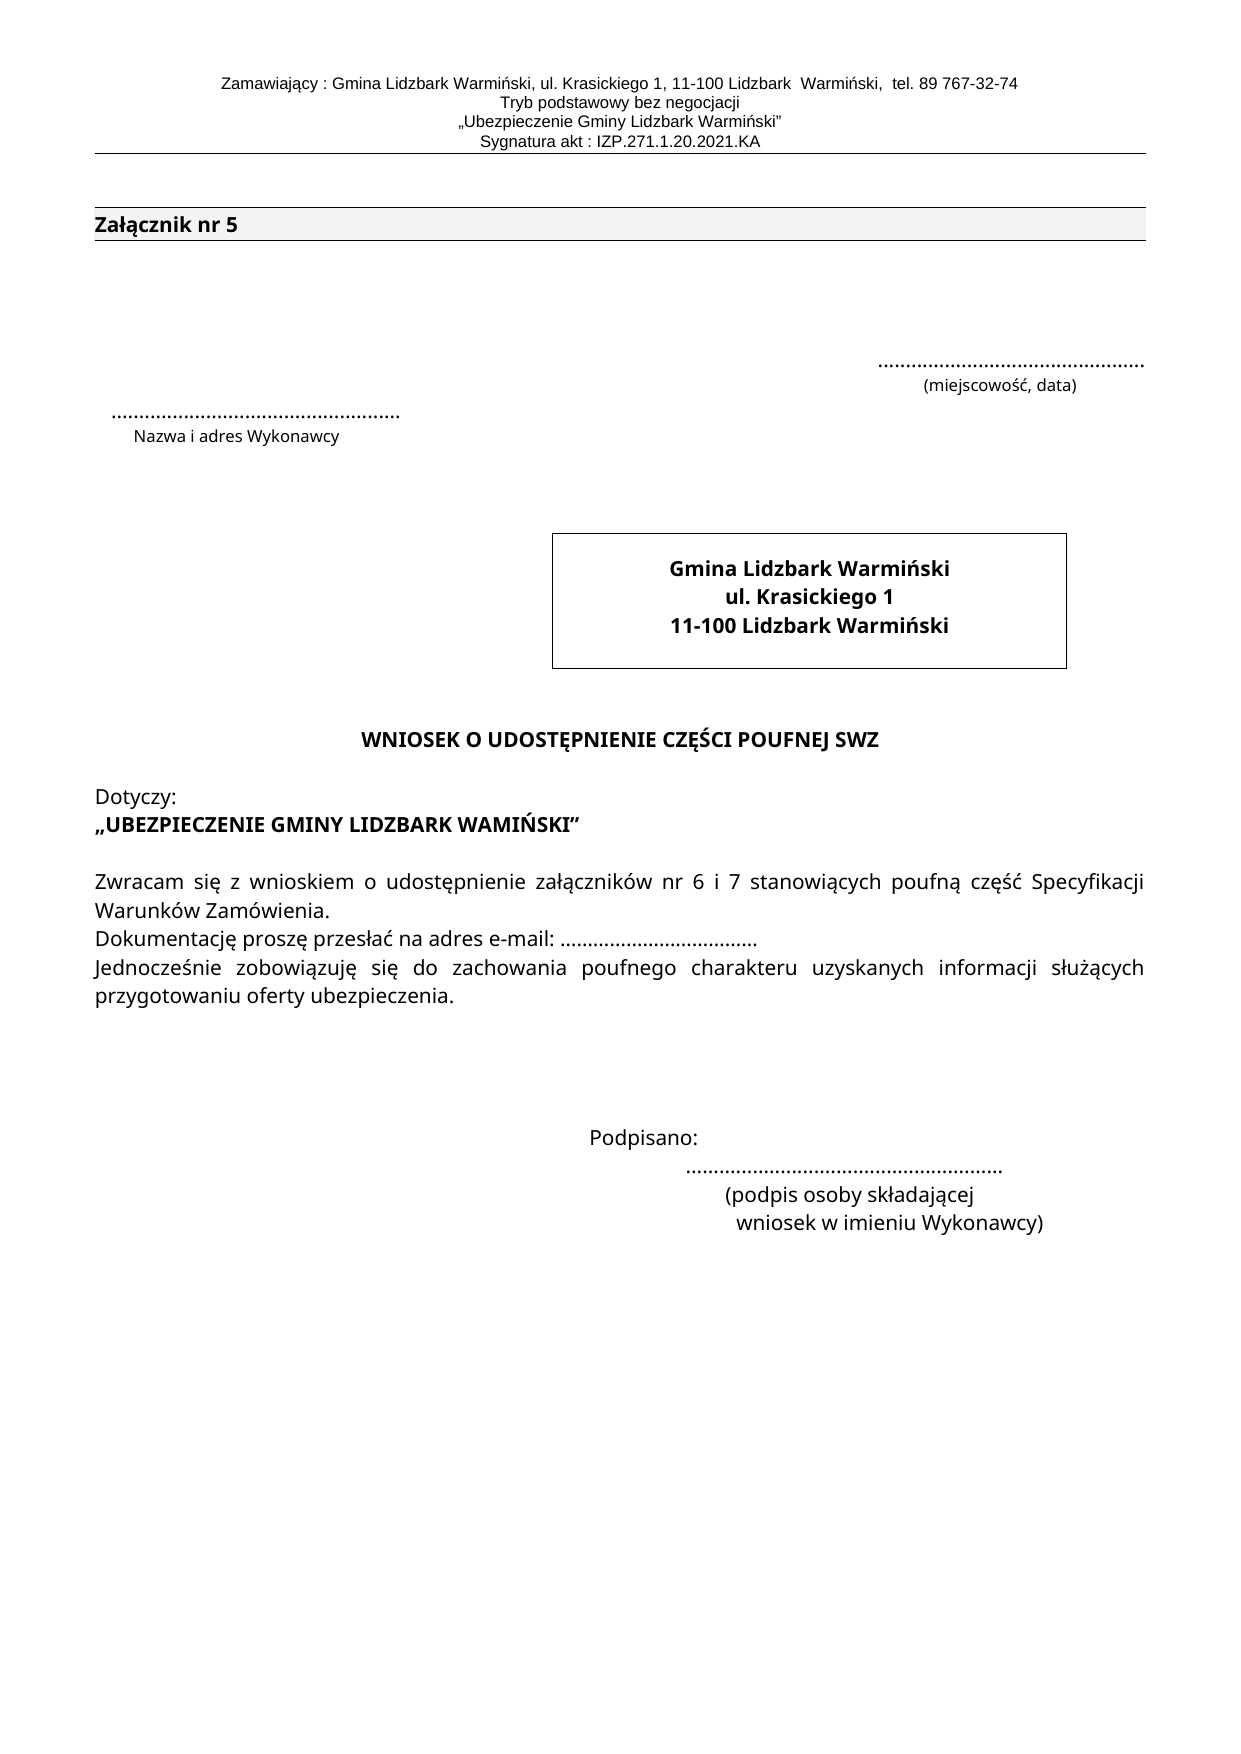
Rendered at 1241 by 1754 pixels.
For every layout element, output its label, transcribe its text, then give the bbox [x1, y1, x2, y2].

text WNIOSEK O UDOSTĘPNIENIE CZĘŚCI POUFNEJ SWZ [94, 725, 1146, 753]
text wniosek w imieniu Wykonawcy) [613, 1208, 1146, 1237]
text Nazwa i adres Wykonawcy [94, 424, 1146, 447]
text Podpisano: [94, 1123, 1087, 1152]
text Jednocześnie zobowiązuję się do zachowania poufnego charakteru uzyskanych informacji służących przygotowaniu oferty ubezpieczenia. [94, 953, 1146, 1009]
text 11-100 Lidzbark Warmiński [553, 589, 1066, 639]
subtitle Załącznik nr 5 [94, 208, 1146, 241]
text ......................................................... [611, 1152, 1087, 1180]
text ................................................ [684, 345, 1146, 373]
text „UBEZPIECZENIE GMINY LIDZBARK WAMIŃSKI” [94, 810, 1146, 839]
text Dokumentację proszę przesłać na adres e-mail: ……………………………… [94, 924, 1146, 953]
text Dotyczy: [94, 782, 1146, 810]
text .................................................... [94, 396, 437, 424]
text Zwracam się z wnioskiem o udostępnienie załączników nr 6 i 7 stanowiących poufną część Specyfikacji Warunków Zamówienia. [94, 867, 1146, 924]
text Gmina Lidzbark Warmiński ul. Krasickiego 1 [553, 534, 1066, 589]
text (podpis osoby składającej [686, 1180, 1146, 1208]
text (miejscowość, data) [833, 373, 1146, 396]
